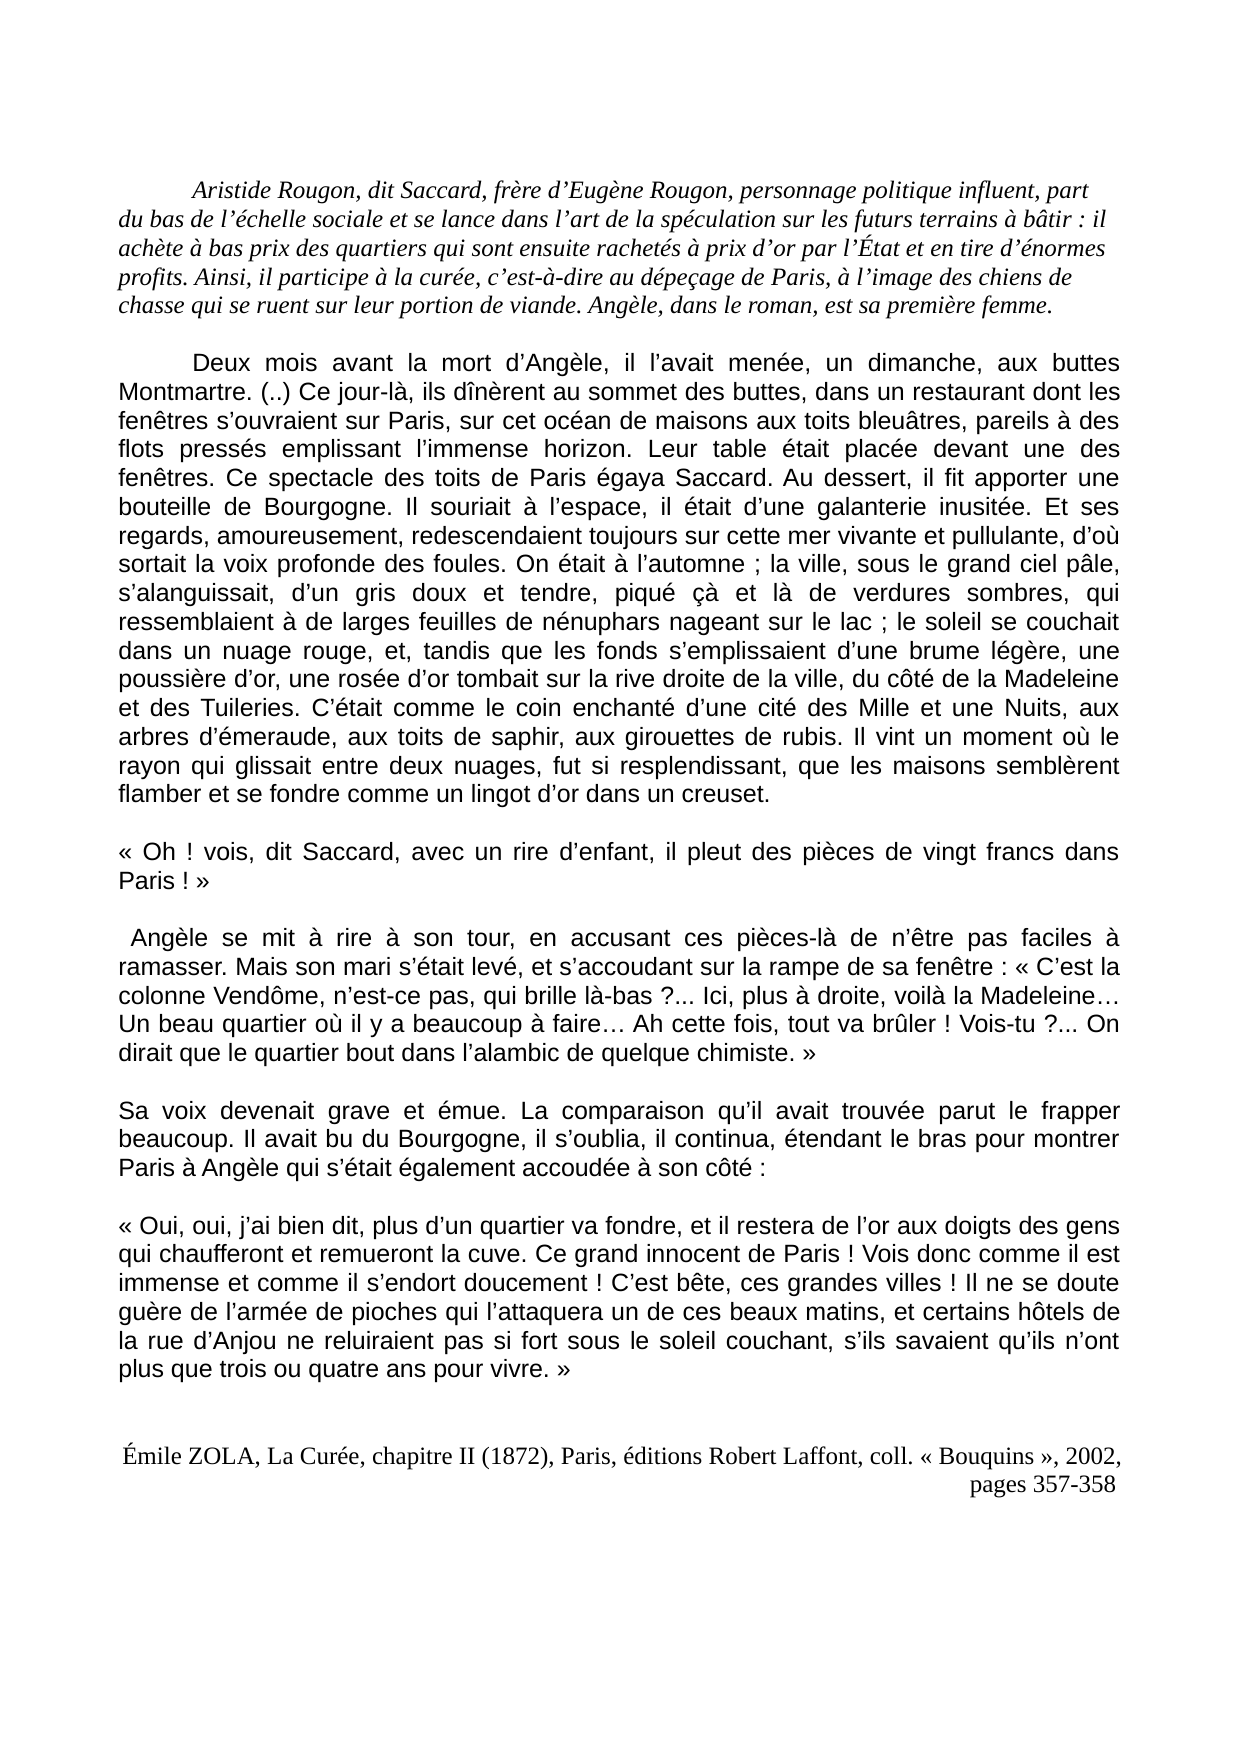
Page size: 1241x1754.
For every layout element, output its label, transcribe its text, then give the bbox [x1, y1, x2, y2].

text « Oh ! vois, dit Saccard, avec un rire d’enfant, il pleut des pièces de vingt francs dans Paris ! » [118, 837, 1122, 894]
text Angèle se mit à rire à son tour, en accusant ces pièces-là de n’être pas faciles à ramasser. Mais son mari s’était levé, et s’accoudant sur la rampe de sa fenêtre : « C’est la colonne Vendôme, n’est-ce pas, qui brille là-bas ?... Ici, plus à droite, voilà la Madeleine… Un beau quartier où il y a beaucoup à faire… Ah cette fois, tout va brûler ! Vois-tu ?... On dirait que le quartier bout dans l’alambic de quelque chimiste. » [118, 923, 1122, 1067]
text Aristide Rougon, dit Saccard, frère d’Eugène Rougon, personnage politique influent, part du bas de l’échelle sociale et se lance dans l’art de la spéculation sur les futurs terrains à bâtir : il achète à bas prix des quartiers qui sont ensuite rachetés à prix d’or par l’État et en tire d’énormes profits. Ainsi, il participe à la curée, c’est-à-dire au dépeçage de Paris, à l’image des chiens de chasse qui se ruent sur leur portion de viande. Angèle, dans le roman, est sa première femme. [118, 176, 1122, 319]
text Sa voix devenait grave et émue. La comparaison qu’il avait trouvée parut le frapper beaucoup. Il avait bu du Bourgogne, il s’oublia, il continua, étendant le bras pour montrer Paris à Angèle qui s’était également accoudée à son côté : [118, 1096, 1122, 1182]
text Deux mois avant la mort d’Angèle, il l’avait menée, un dimanche, aux buttes Montmartre. (..) Ce jour-là, ils dînèrent au sommet des buttes, dans un restaurant dont les fenêtres s’ouvraient sur Paris, sur cet océan de maisons aux toits bleuâtres, pareils à des flots pressés emplissant l’immense horizon. Leur table était placée devant une des fenêtres. Ce spectacle des toits de Paris égaya Saccard. Au dessert, il fit apporter une bouteille de Bourgogne. Il souriait à l’espace, il était d’une galanterie inusitée. Et ses regards, amoureusement, redescendaient toujours sur cette mer vivante et pullulante, d’où sortait la voix profonde des foules. On était à l’automne ; la ville, sous le grand ciel pâle, s’alanguissait, d’un gris doux et tendre, piqué çà et là de verdures sombres, qui ressemblaient à de larges feuilles de nénuphars nageant sur le lac ; le soleil se couchait dans un nuage rouge, et, tandis que les fonds s’emplissaient d’une brume légère, une poussière d’or, une rosée d’or tombait sur la rive droite de la ville, du côté de la Madeleine et des Tuileries. C’était comme le coin enchanté d’une cité des Mille et une Nuits, aux arbres d’émeraude, aux toits de saphir, aux girouettes de rubis. Il vint un moment où le rayon qui glissait entre deux nuages, fut si resplendissant, que les maisons semblèrent flamber et se fondre comme un lingot d’or dans un creuset. [118, 348, 1122, 808]
text Émile ZOLA, La Curée, chapitre II (1872), Paris, éditions Robert Laffont, coll. « Bouquins », 2002, pages 357-358 [118, 1441, 1122, 1498]
text « Oui, oui, j’ai bien dit, plus d’un quartier va fondre, et il restera de l’or aux doigts des gens qui chaufferont et remueront la cuve. Ce grand innocent de Paris ! Vois donc comme il est immense et comme il s’endort doucement ! C’est bête, ces grandes villes ! Il ne se doute guère de l’armée de pioches qui l’attaquera un de ces beaux matins, et certains hôtels de la rue d’Anjou ne reluiraient pas si fort sous le soleil couchant, s’ils savaient qu’ils n’ont plus que trois ou quatre ans pour vivre. » [118, 1211, 1122, 1383]
